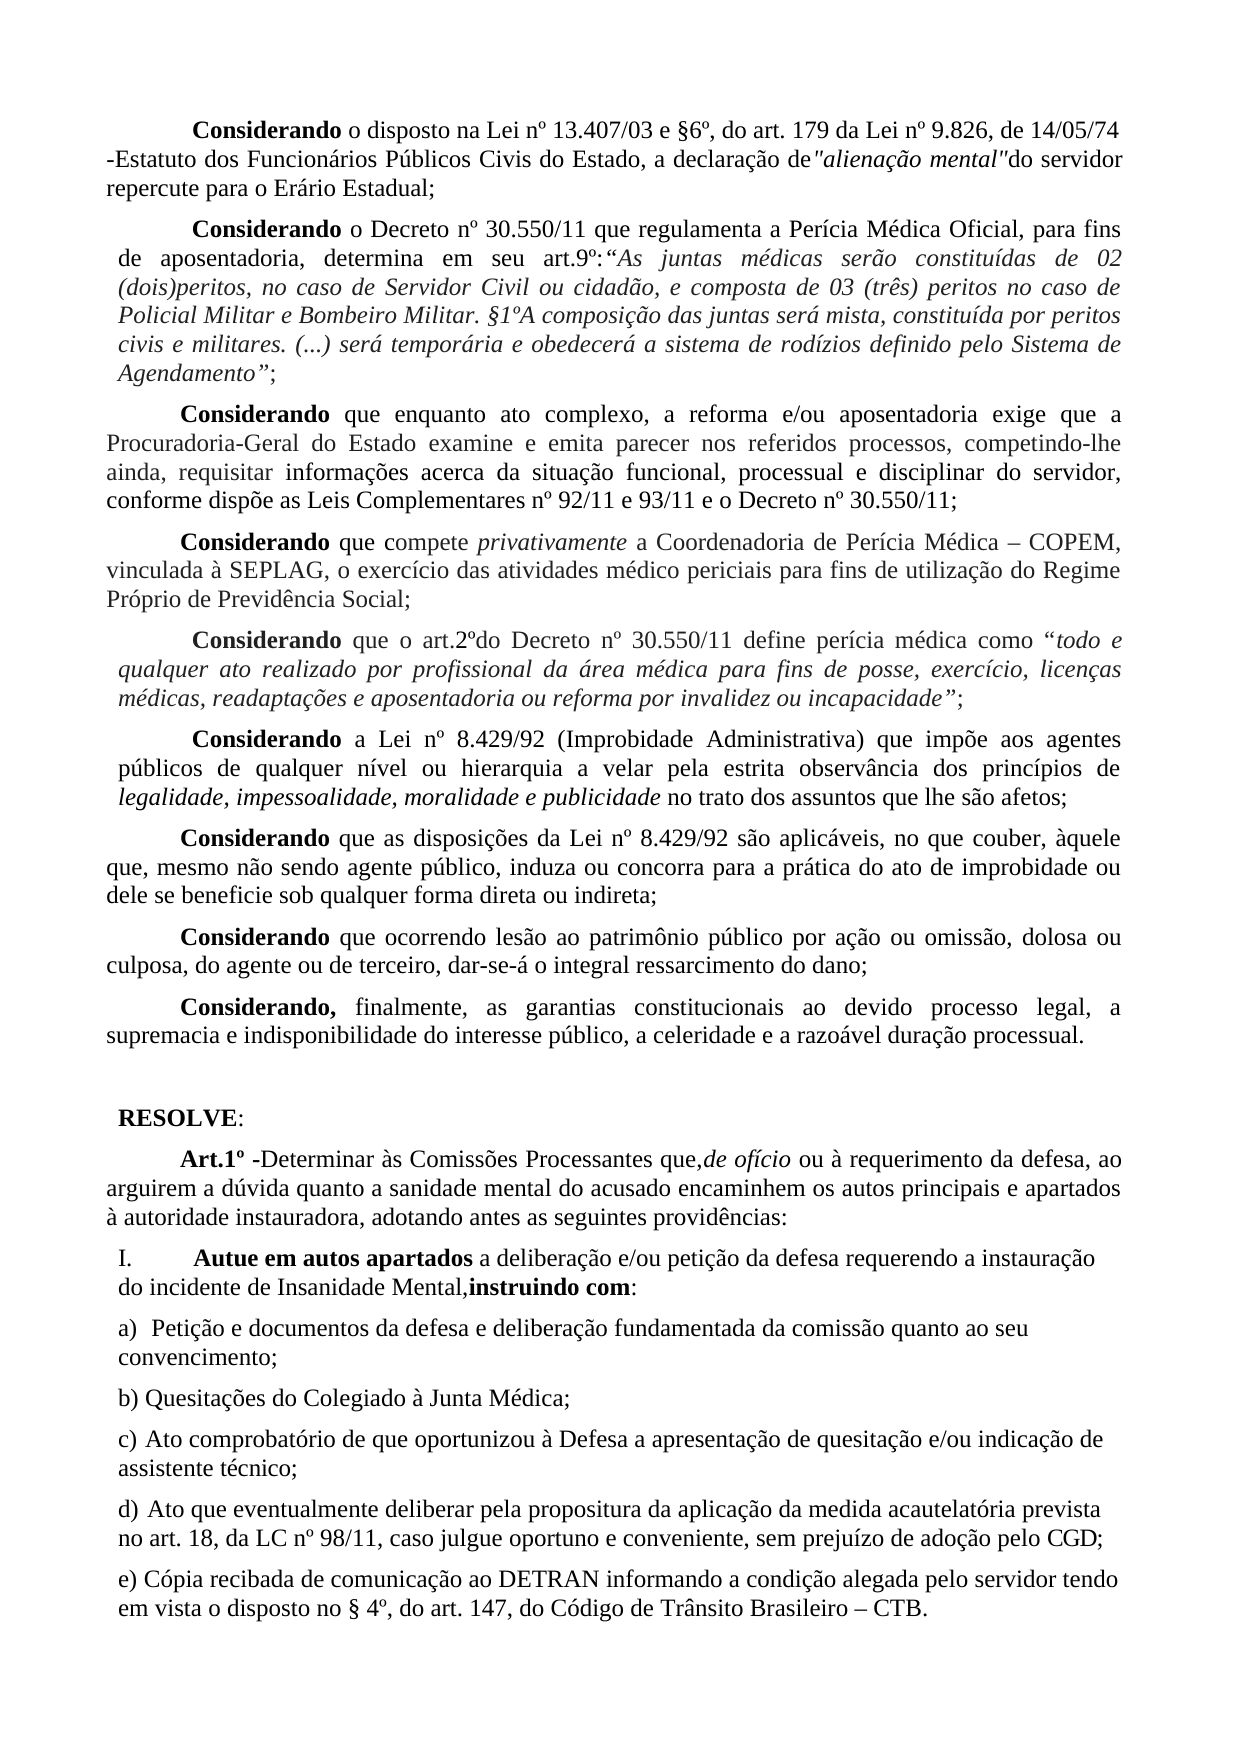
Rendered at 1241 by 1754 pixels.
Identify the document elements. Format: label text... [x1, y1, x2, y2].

text Art.1º -Determinar às Comissões Processantes que,de ofício ou à requerimento da defesa, ao arguirem a dúvida quanto a sanidade mental do acusado encaminhem os autos principais e apartados à autoridade instauradora, adotando antes as seguintes providências: [106, 1144, 1122, 1230]
text -Estatuto dos Funcionários Públicos Civis do Estado, a declaração de"alienação mental"do servidor repercute para o Erário Estadual; [106, 144, 1123, 201]
text Considerando que compete privativamente a Coordenadoria de Perícia Médica – COPEM, vinculada à SEPLAG, o exercício das atividades médico periciais para fins de utilização do Regime Próprio de Previdência Social; [106, 527, 1122, 613]
list Petição e documentos da defesa e deliberação fundamentada da comissão quanto ao seu convencimento; [118, 1313, 1122, 1370]
text Considerando que ocorrendo lesão ao patrimônio público por ação ou omissão, dolosa ou culposa, do agente ou de terceiro, dar-se-á o integral ressarcimento do dano; [106, 922, 1122, 979]
list Cópia recibada de comunicação ao DETRAN informando a condição alegada pelo servidor tendo em vista o disposto no § 4º, do art. 147, do Código de Trânsito Brasileiro – CTB. [118, 1564, 1122, 1622]
list Quesitações do Colegiado à Junta Médica; [118, 1383, 1134, 1412]
text Considerando que o art.2ºdo Decreto nº 30.550/11 define perícia médica como “todo e qualquer ato realizado por profissional da área médica para fins de posse, exercício, licenças médicas, readaptações e aposentadoria ou reforma por invalidez ou incapacidade”; [118, 625, 1122, 712]
subtitle RESOLVE: [118, 1103, 1134, 1132]
list Ato que eventualmente deliberar pela propositura da aplicação da medida acautelatória prevista no art. 18, da LC nº 98/11, caso julgue oportuno e conveniente, sem prejuízo de adoção pelo CGD; [118, 1494, 1121, 1552]
text Considerando que enquanto ato complexo, a reforma e/ou aposentadoria exige que a Procuradoria-Geral do Estado examine e emita parecer nos referidos processos, competindo-lhe ainda, requisitar informações acerca da situação funcional, processual e disciplinar do servidor, conforme dispõe as Leis Complementares nº 92/11 e 93/11 e o Decreto nº 30.550/11; [106, 399, 1122, 514]
text Considerando o disposto na Lei nº 13.407/03 e §6º, do art. 179 da Lei nº 9.826, de 14/05/74 [192, 115, 1134, 144]
list Ato comprobatório de que oportunizou à Defesa a apresentação de quesitação e/ou indicação de assistente técnico; [118, 1424, 1121, 1482]
text Considerando o Decreto nº 30.550/11 que regulamenta a Perícia Médica Oficial, para fins de aposentadoria, determina em seu art.9º:“As juntas médicas serão constituídas de 02 (dois)peritos, no caso de Servidor Civil ou cidadão, e composta de 03 (três) peritos no caso de Policial Militar e Bombeiro Militar. §1ºA composição das juntas será mista, constituída por peritos civis e militares. (...) será temporária e obedecerá a sistema de rodízios definido pelo Sistema de Agendamento”; [118, 214, 1123, 387]
text Considerando que as disposições da Lei nº 8.429/92 são aplicáveis, no que couber, àquele que, mesmo não sendo agente público, induza ou concorra para a prática do ato de improbidade ou dele se beneficie sob qualquer forma direta ou indireta; [106, 823, 1122, 909]
list Autue em autos apartados a deliberação e/ou petição da defesa requerendo a instauração do incidente de Insanidade Mental,instruindo com: [118, 1243, 1122, 1300]
text Considerando, finalmente, as garantias constitucionais ao devido processo legal, a supremacia e indisponibilidade do interesse público, a celeridade e a razoável duração processual. [106, 992, 1122, 1049]
text Considerando a Lei nº 8.429/92 (Improbidade Administrativa) que impõe aos agentes públicos de qualquer nível ou hierarquia a velar pela estrita observância dos princípios de legalidade, impessoalidade, moralidade e publicidade no trato dos assuntos que lhe são afetos; [118, 724, 1122, 810]
